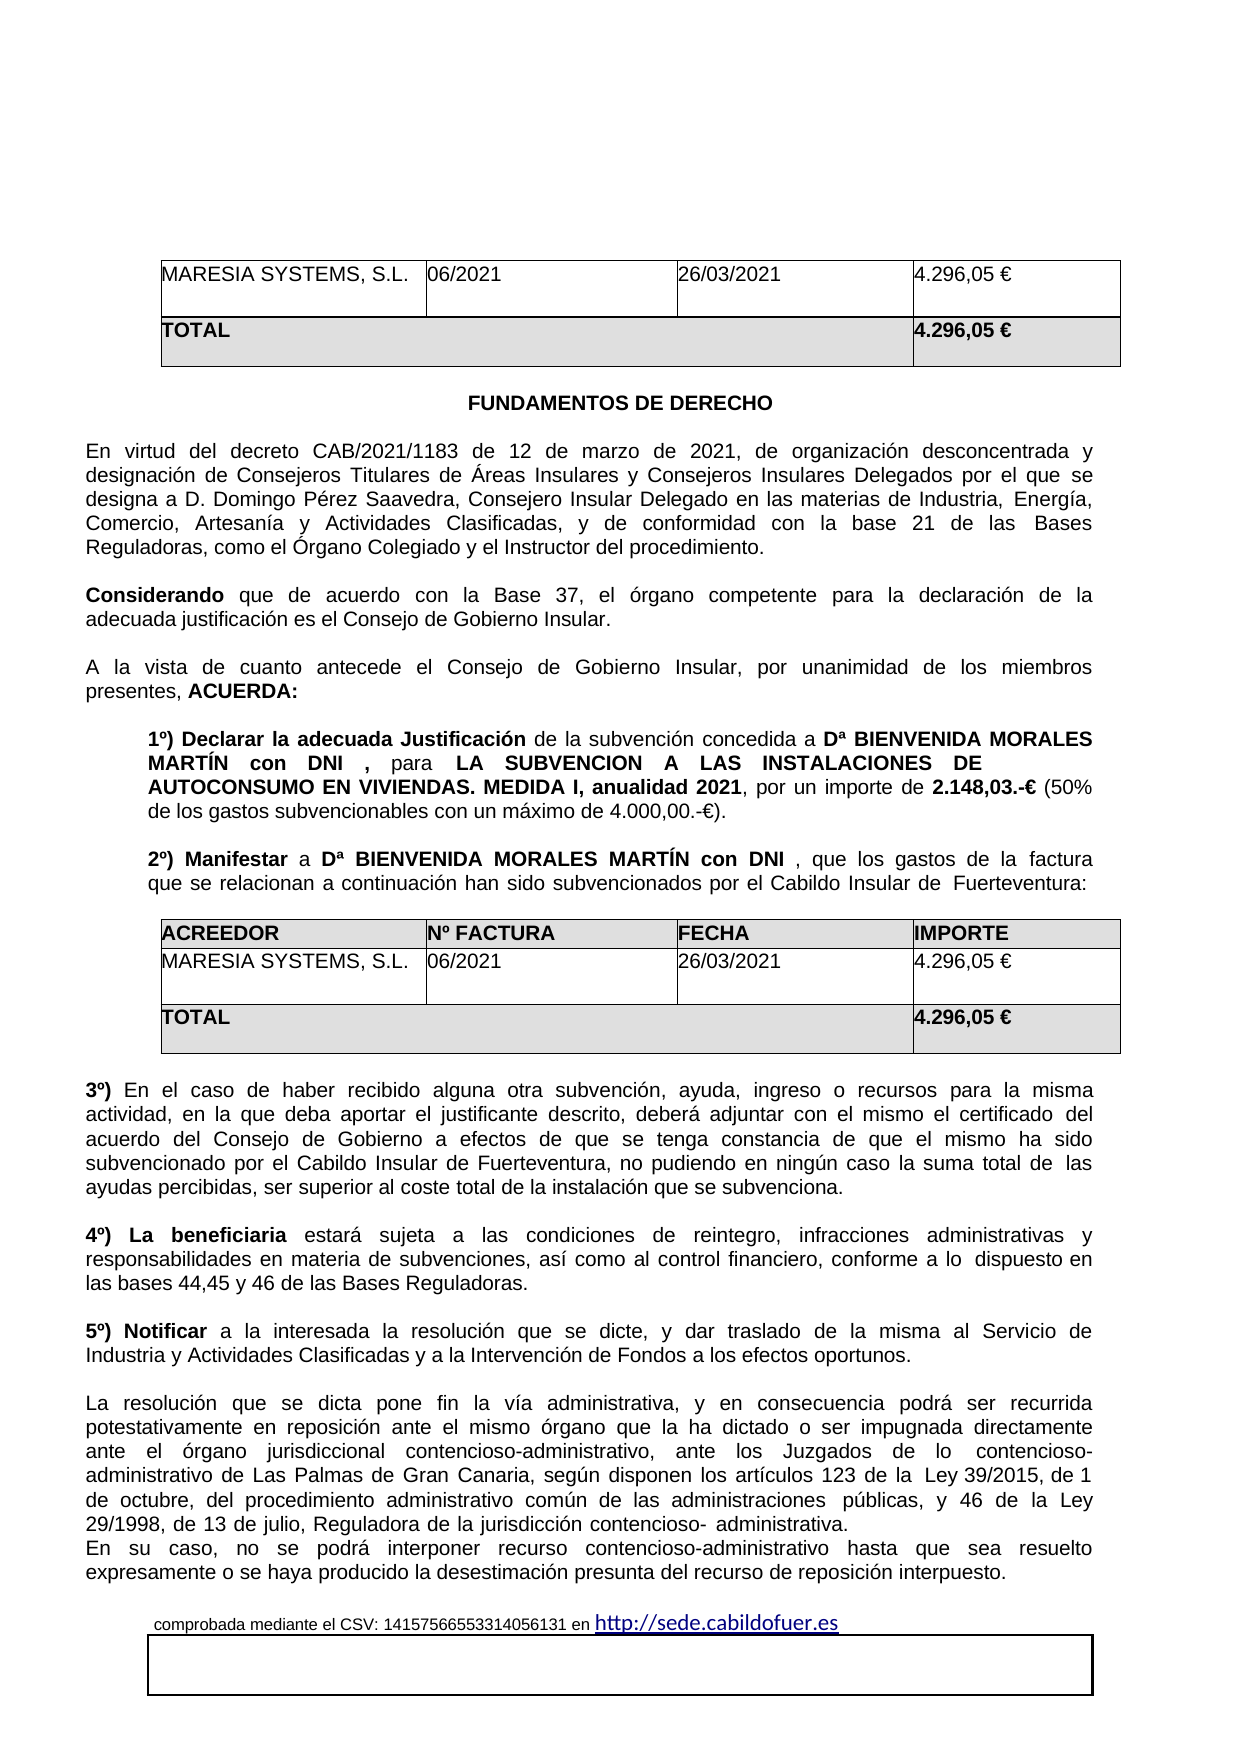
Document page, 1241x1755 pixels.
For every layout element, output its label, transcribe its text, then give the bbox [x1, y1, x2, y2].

text 1º) Declarar la adecuada Justificación de la subvención concedida a Dª BIENVENIDA MORALES MARTÍN con DNI , para LA SUBVENCION A LAS INSTALACIONES DE [148, 727, 1093, 775]
table_header IMPORTE [914, 920, 1120, 948]
table_header 26/03/2021 [678, 261, 913, 316]
text A la vista de cuanto antecede el Consejo de Gobierno Insular, por unanimidad de los miembros presentes, ACUERDA: [85, 655, 1093, 703]
table_cell 26/03/2021 [678, 949, 913, 1004]
table_cell 4.296,05 € [914, 318, 1120, 366]
subtitle FUNDAMENTOS DE DERECHO [467, 391, 774, 414]
text Considerando que de acuerdo con la Base 37, el órgano competente para la declaración de la adecuada justificación es el Consejo de Gobierno Insular. [85, 583, 1093, 631]
table_header Nº FACTURA [427, 920, 677, 948]
text 2º) Manifestar a Dª BIENVENIDA MORALES MARTÍN con DNI , que los gastos de la factura que se relacionan a continuación han sido subvencionados por el Cabildo Insular de Fuerteventura: [148, 847, 1093, 895]
table_header 4.296,05 € [914, 261, 1120, 316]
text 3º) En el caso de haber recibido alguna otra subvención, ayuda, ingreso o recursos para la misma actividad, en la que deba aportar el justificante descrito, deberá adjuntar con el mismo el certificado del acuerdo del Consejo de Gobierno a efectos de que se tenga constancia de que el mismo ha sido subvencionado por el Cabildo Insular de Fuerteventura, no pudiendo en ningún caso la suma total de las ayudas percibidas, ser superior al coste total de la instalación que se subvenciona. [85, 1078, 1093, 1199]
table_cell 06/2021 [427, 949, 677, 1004]
table_cell 4.296,05 € [914, 1005, 1120, 1053]
table_header MARESIA SYSTEMS, S.L. [162, 261, 426, 316]
text La resolución que se dicta pone fin la vía administrativa, y en consecuencia podrá ser recurrida potestativamente en reposición ante el mismo órgano que la ha dictado o ser impugnada directamente ante el órgano jurisdiccional contencioso-administrativo, ante los Juzgados de lo contencioso-administrativo de Las Palmas de Gran Canaria, según disponen los artículos 123 de la Ley 39/2015, de 1 de octubre, del procedimiento administrativo común de las administraciones públicas, y 46 de la Ley 29/1998, de 13 de julio, Reguladora de la jurisdicción contencioso- administrativa. [85, 1391, 1093, 1536]
table_cell TOTAL [162, 1005, 913, 1053]
text AUTOCONSUMO EN VIVIENDAS. MEDIDA I, anualidad 2021, por un importe de 2.148,03.-€ (50% de los gastos subvencionables con un máximo de 4.000,00.-€). [148, 775, 1093, 823]
text 4º) La beneficiaria estará sujeta a las condiciones de reintegro, infracciones administrativas y responsabilidades en materia de subvenciones, así como al control financiero, conforme a lo dispuesto en las bases 44,45 y 46 de las Bases Reguladoras. [85, 1223, 1093, 1295]
table_cell TOTAL [162, 318, 913, 366]
text En su caso, no se podrá interponer recurso contencioso-administrativo hasta que sea resuelto expresamente o se haya producido la desestimación presunta del recurso de reposición interpuesto. [85, 1536, 1093, 1584]
table_cell 4.296,05 € [914, 949, 1120, 1004]
text En virtud del decreto CAB/2021/1183 de 12 de marzo de 2021, de organización desconcentrada y designación de Consejeros Titulares de Áreas Insulares y Consejeros Insulares Delegados por el que se designa a D. Domingo Pérez Saavedra, Consejero Insular Delegado en las materias de Industria, Energía, Comercio, Artesanía y Actividades Clasificadas, y de conformidad con la base 21 de las Bases Reguladoras, como el Órgano Colegiado y el Instructor del procedimiento. [85, 438, 1093, 559]
table_header ACREEDOR [162, 920, 426, 948]
text 5º) Notificar a la interesada la resolución que se dicte, y dar traslado de la misma al Servicio de Industria y Actividades Clasificadas y a la Intervención de Fondos a los efectos oportunos. [85, 1319, 1093, 1367]
table_header 06/2021 [427, 261, 677, 316]
table_cell MARESIA SYSTEMS, S.L. [162, 949, 426, 1004]
table_header FECHA [678, 920, 913, 948]
